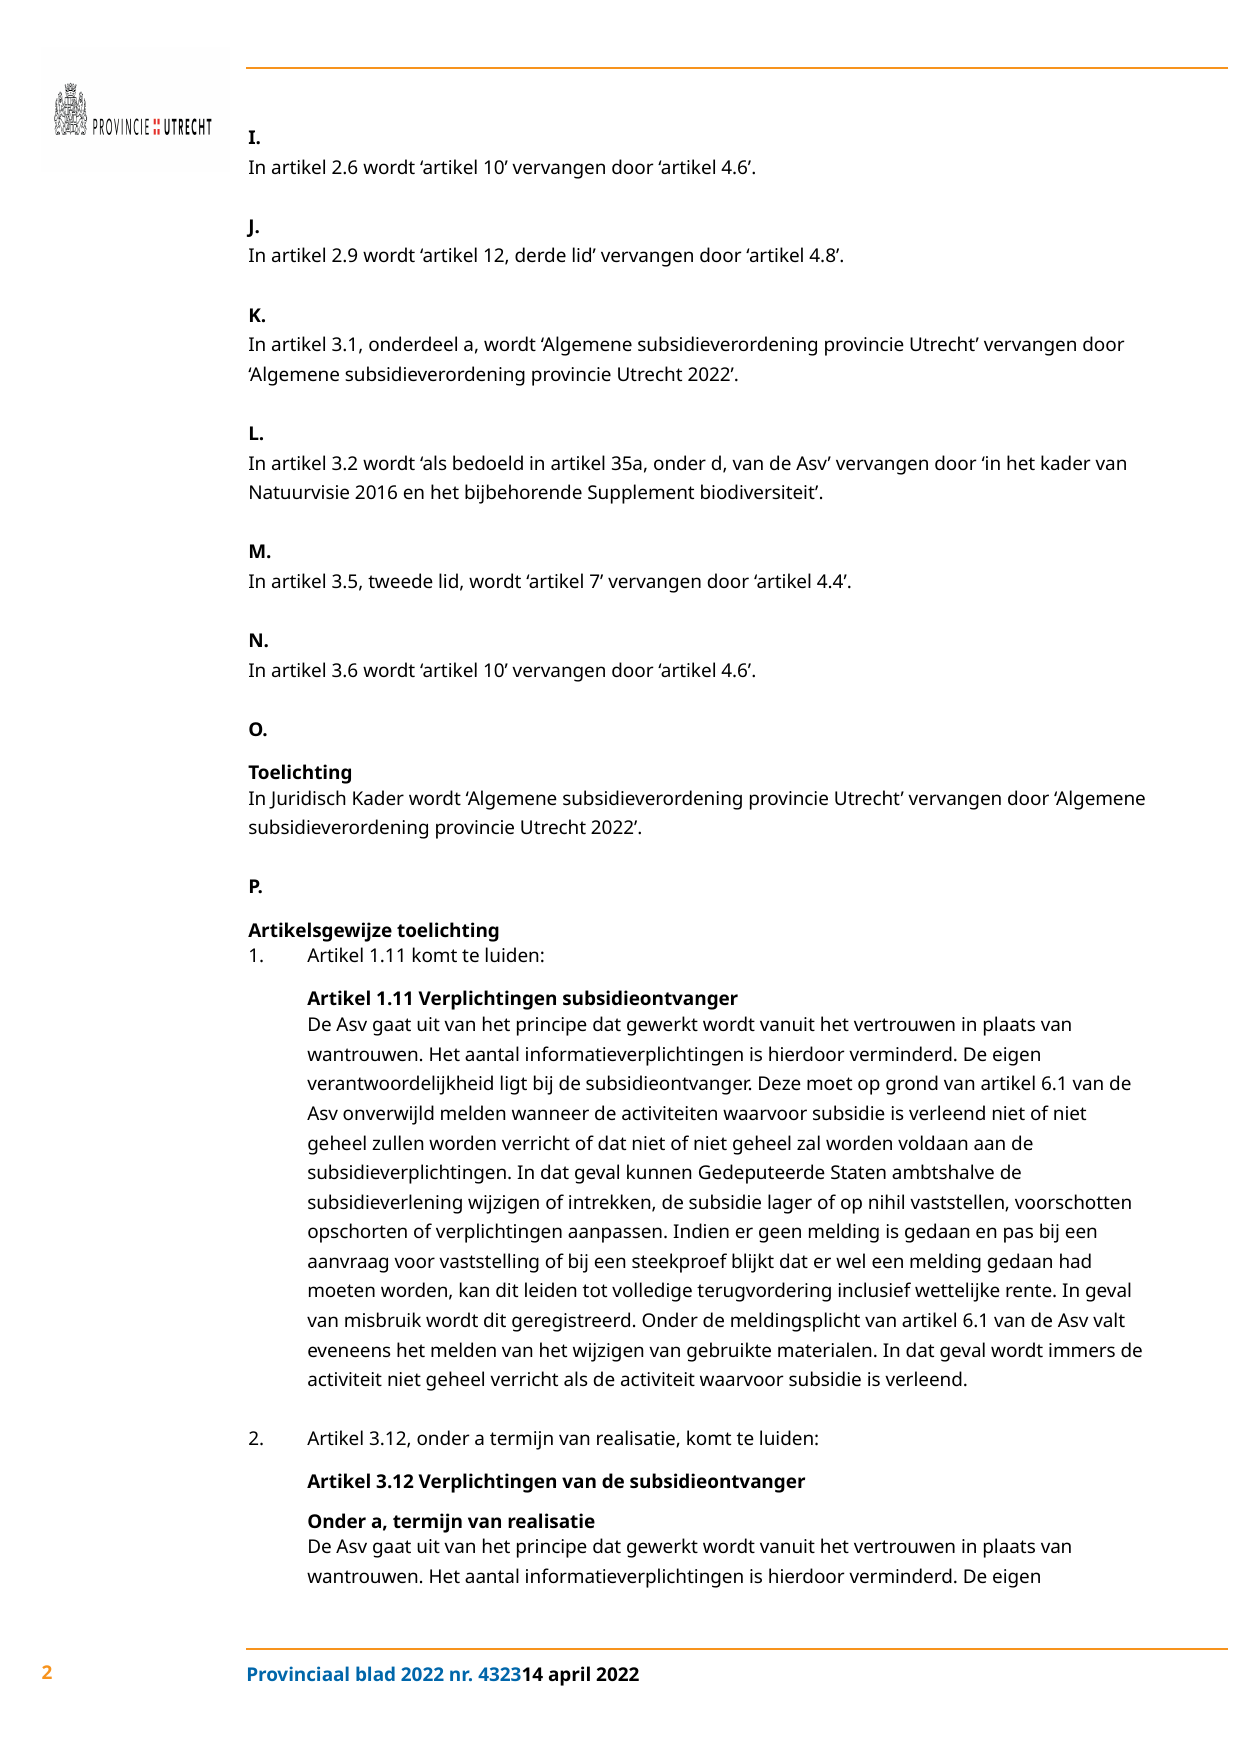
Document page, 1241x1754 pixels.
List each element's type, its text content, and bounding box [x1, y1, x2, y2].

list De Asv gaat uit van het principe dat gewerkt wordt vanuit het vertrouwen in plaats van wantrouwen. Het aantal informatieverplichtingen is hierdoor verminderd. De eigen [248, 1534, 1152, 1589]
text In Juridisch Kader wordt ‘Algemene subsidieverordening provincie Utrecht’ vervangen door ‘Algemene subsidieverordening provincie Utrecht 2022’. [248, 785, 1152, 840]
text P. [248, 874, 1152, 899]
text In artikel 2.9 wordt ‘artikel 12, derde lid’ vervangen door ‘artikel 4.8’. [248, 243, 1152, 268]
text N. [248, 627, 1152, 653]
text In artikel 3.2 wordt ‘als bedoeld in artikel 35a, onder d, van de Asv’ vervangen door ‘in het kader van Natuurvisie 2016 en het bijbehorende Supplement biodiversiteit’. [248, 450, 1152, 505]
text J. [248, 213, 1152, 239]
text In artikel 3.1, onderdeel a, wordt ‘Algemene subsidieverordening provincie Utrecht’ vervangen door ‘Algemene subsidieverordening provincie Utrecht 2022’. [248, 331, 1152, 387]
list Artikel 3.12, onder a termijn van realisatie, komt te luiden: [248, 1426, 1152, 1451]
text O. [248, 716, 1152, 742]
text In artikel 3.6 wordt ‘artikel 10’ vervangen door ‘artikel 4.6’. [248, 657, 1152, 683]
picture [41, 47, 231, 172]
list De Asv gaat uit van het principe dat gewerkt wordt vanuit het vertrouwen in plaats van wantrouwen. Het aantal informatieverplichtingen is hierdoor verminderd. De eigen verantwoordelijkheid ligt bij de subsidieontvanger. Deze moet op grond van artikel 6.1 van de Asv onverwijld melden wanneer de activiteiten waarvoor subsidie is verleend niet of niet geheel zullen worden verricht of dat niet of niet geheel zal worden voldaan aan de subsidieverplichtingen. In dat geval kunnen Gedeputeerde Staten ambtshalve de subsidieverlening wijzigen of intrekken, de subsidie lager of op nihil vaststellen, voorschotten opschorten of verplichtingen aanpassen. Indien er geen melding is gedaan en pas bij een aanvraag voor vaststelling of bij een steekproef blijkt dat er wel een melding gedaan had moeten worden, kan dit leiden tot volledige terugvordering inclusief wettelijke rente. In geval van misbruik wordt dit geregistreerd. Onder de meldingsplicht van artikel 6.1 van de Asv valt eveneens het melden van het wijzigen van gebruikte materialen. In dat geval wordt immers de activiteit niet geheel verricht als de activiteit waarvoor subsidie is verleend. [248, 1011, 1152, 1392]
text Toelichting [248, 759, 1152, 785]
text In artikel 2.6 wordt ‘artikel 10’ vervangen door ‘artikel 4.6’. [248, 154, 1152, 180]
list Onder a, termijn van realisatie [248, 1508, 1152, 1534]
text L. [248, 420, 1152, 446]
text I. [248, 124, 1152, 150]
text Artikelsgewijze toelichting [248, 917, 1152, 942]
text K. [248, 302, 1152, 328]
list Artikel 3.12 Verplichtingen van de subsidieontvanger [248, 1469, 1152, 1494]
text M. [248, 538, 1152, 564]
list Artikel 1.11 komt te luiden: [248, 942, 1152, 968]
text In artikel 3.5, tweede lid, wordt ‘artikel 7’ vervangen door ‘artikel 4.4’. [248, 568, 1152, 594]
list Artikel 1.11 Verplichtingen subsidieontvanger [248, 986, 1152, 1011]
